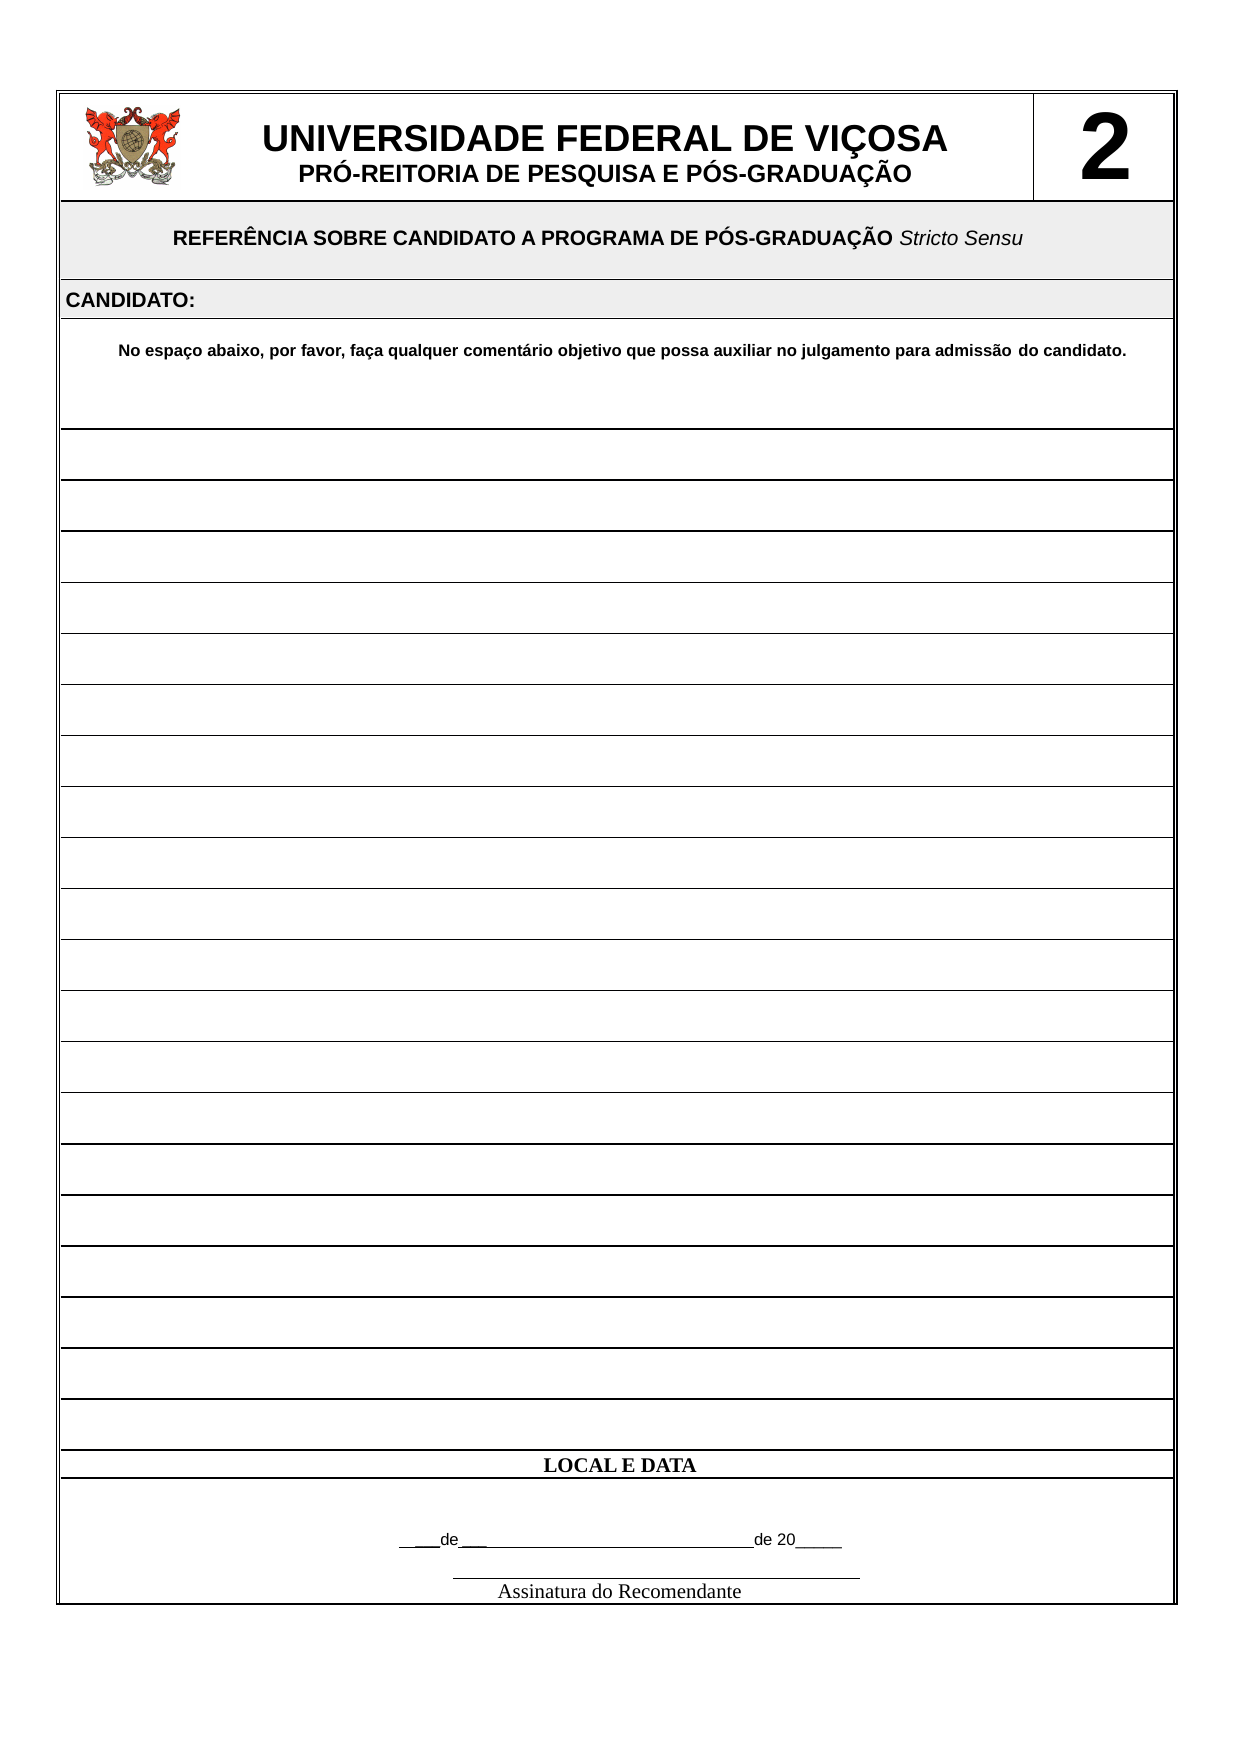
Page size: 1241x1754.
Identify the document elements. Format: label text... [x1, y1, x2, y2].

table_cell [60, 1399, 1173, 1449]
table_cell [60, 838, 1173, 888]
table_cell [60, 736, 1173, 786]
table_cell [60, 1195, 1173, 1245]
table_cell [60, 1144, 1173, 1194]
table_header UNIVERSIDADE FEDERAL DE VIÇOSA PRÓ-REITORIA DE PESQUISA E PÓS-GRADUAÇÃO [60, 94, 1033, 200]
table_cell [60, 940, 1173, 990]
table_cell [60, 583, 1173, 632]
table_cell [60, 531, 1173, 581]
table_cell [60, 787, 1173, 837]
table_cell CANDIDATO: [60, 280, 1173, 317]
table_cell [60, 429, 1173, 479]
table_cell [60, 889, 1173, 939]
table_cell [60, 1297, 1173, 1347]
table_cell No espaço abaixo, por favor, faça qualquer comentário objetivo que possa auxiliar no julgamento para admissão do candidato. [60, 319, 1173, 428]
table_cell [60, 1093, 1173, 1143]
picture [83, 105, 181, 190]
table_cell LOCAL E DATA [60, 1450, 1173, 1477]
table_cell REFERÊNCIA SOBRE CANDIDATO A PROGRAMA DE PÓS-GRADUAÇÃO Stricto Sensu [60, 201, 1173, 278]
table_cell [60, 685, 1173, 734]
table_cell [60, 1246, 1173, 1296]
table_cell [60, 480, 1173, 530]
table_cell [60, 1348, 1173, 1398]
table_cell [60, 991, 1173, 1041]
table_header 2 [1034, 94, 1173, 200]
table_cell ___de ___ de 20_____ Assinatura do Recomendante [60, 1478, 1173, 1603]
table_cell [60, 1042, 1173, 1092]
table_cell [60, 634, 1173, 683]
